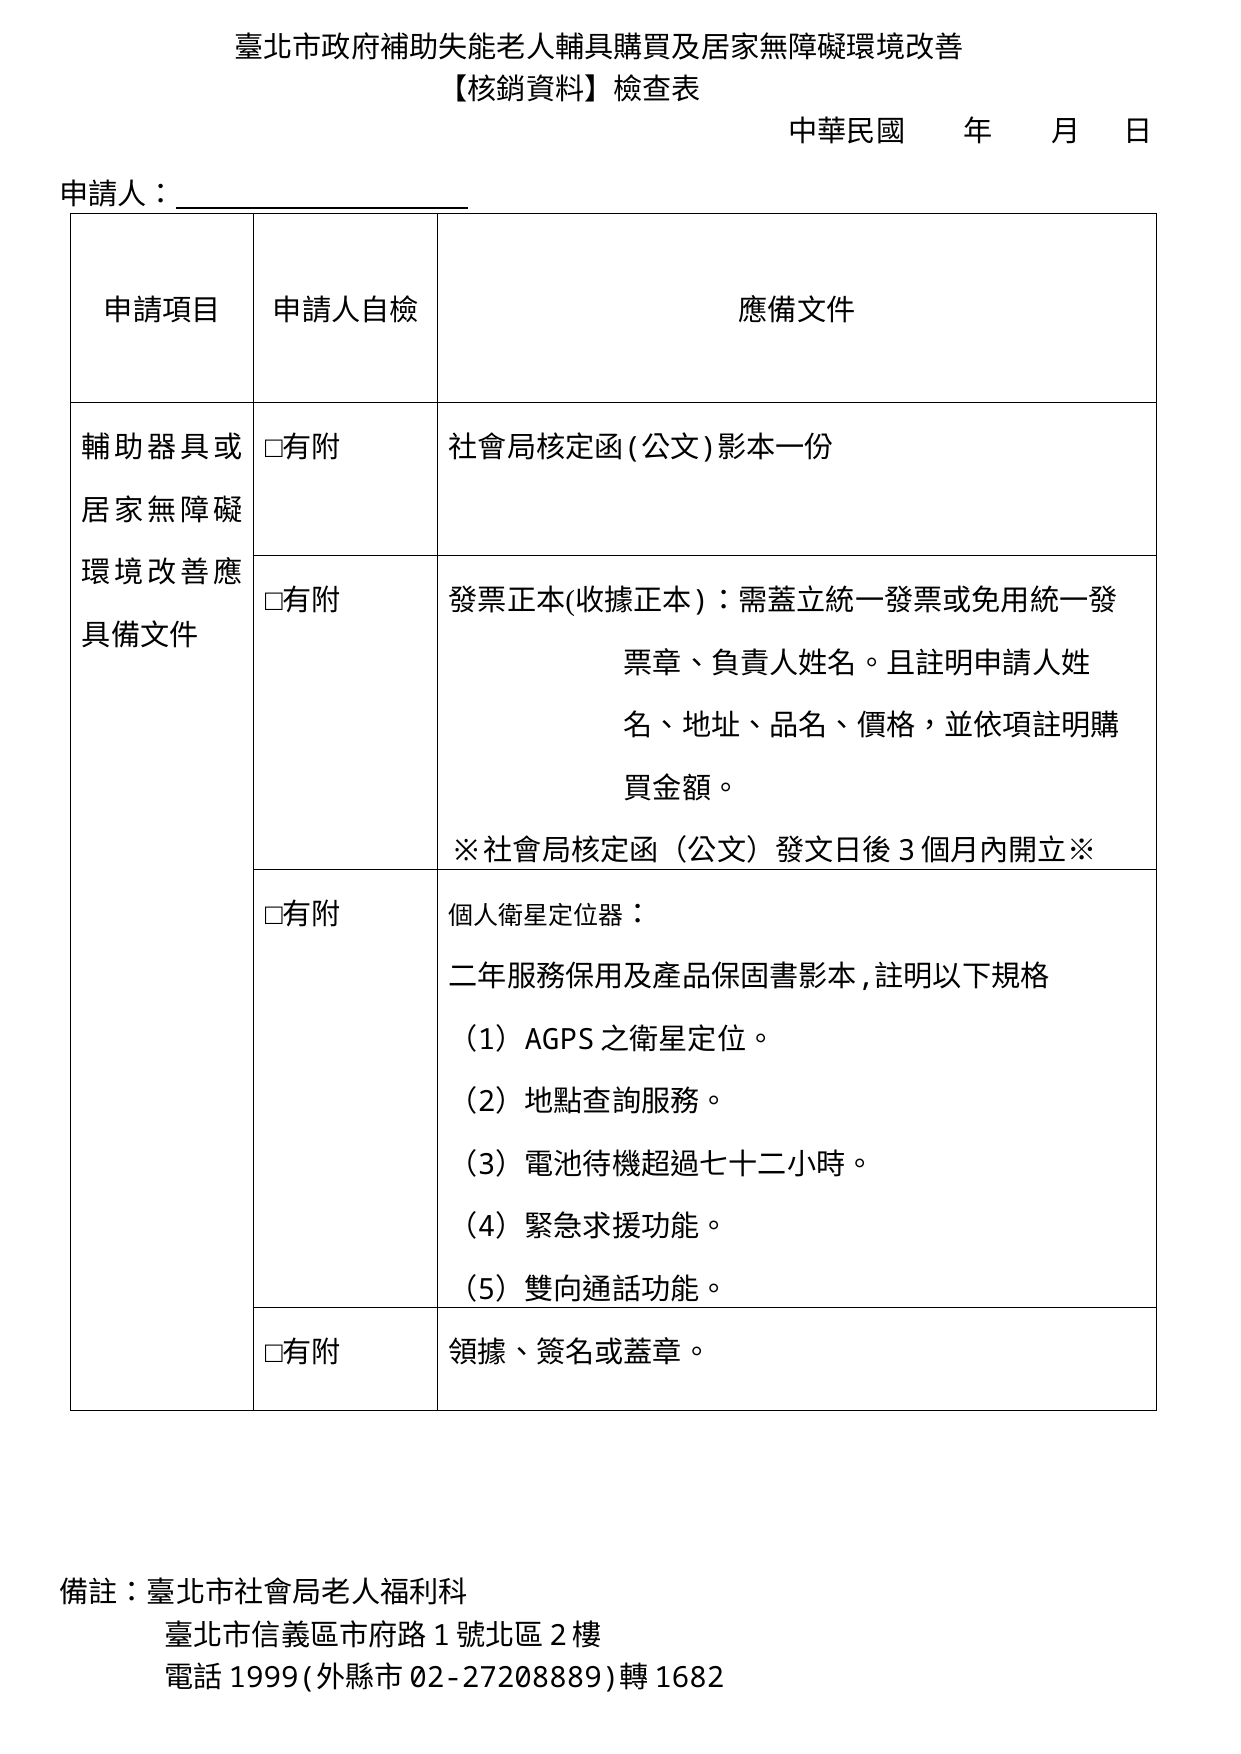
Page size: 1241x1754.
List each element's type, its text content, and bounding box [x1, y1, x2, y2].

text 申請人： [59, 150, 1181, 213]
table_cell □有附 [254, 870, 437, 1307]
table_header 申請項目 [71, 214, 253, 402]
text 臺北市政府補助失能老人輔具購買及居家無障礙環境改善 [59, 3, 1181, 66]
table_cell 領據、簽名或蓋章。 [438, 1308, 1156, 1410]
table_cell 輔助器具或居家無障礙環境改善應具備文件 [71, 403, 253, 1410]
table_header 應備文件 [438, 214, 1156, 402]
table_cell 社會局核定函(公文)影本一份 [438, 403, 1156, 555]
table_cell 發票正本(收據正本)：需蓋立統一發票或免用統一發票章、負責人姓名。且註明申請人姓名、地址、品名、價格，並依項註明購買金額。 ※社會局核定函（公文）發文日後3個月內開立※ [438, 556, 1156, 869]
table_cell □有附 [254, 403, 437, 555]
table_cell □有附 [254, 556, 437, 869]
text 【核銷資料】檢查表 [59, 66, 1181, 108]
table_cell 個人衛星定位器： 二年服務保用及產品保固書影本,註明以下規格 （1）AGPS之衛星定位。 （2）地點查詢服務。 （3）電池待機超過七十二小時。 （4）緊急求援功能。 （5）雙向通話功能。 [438, 870, 1156, 1307]
table_cell □有附 [254, 1308, 437, 1410]
table_header 申請人自檢 [254, 214, 437, 402]
text 中華民國 年 月 日 [59, 108, 1181, 150]
